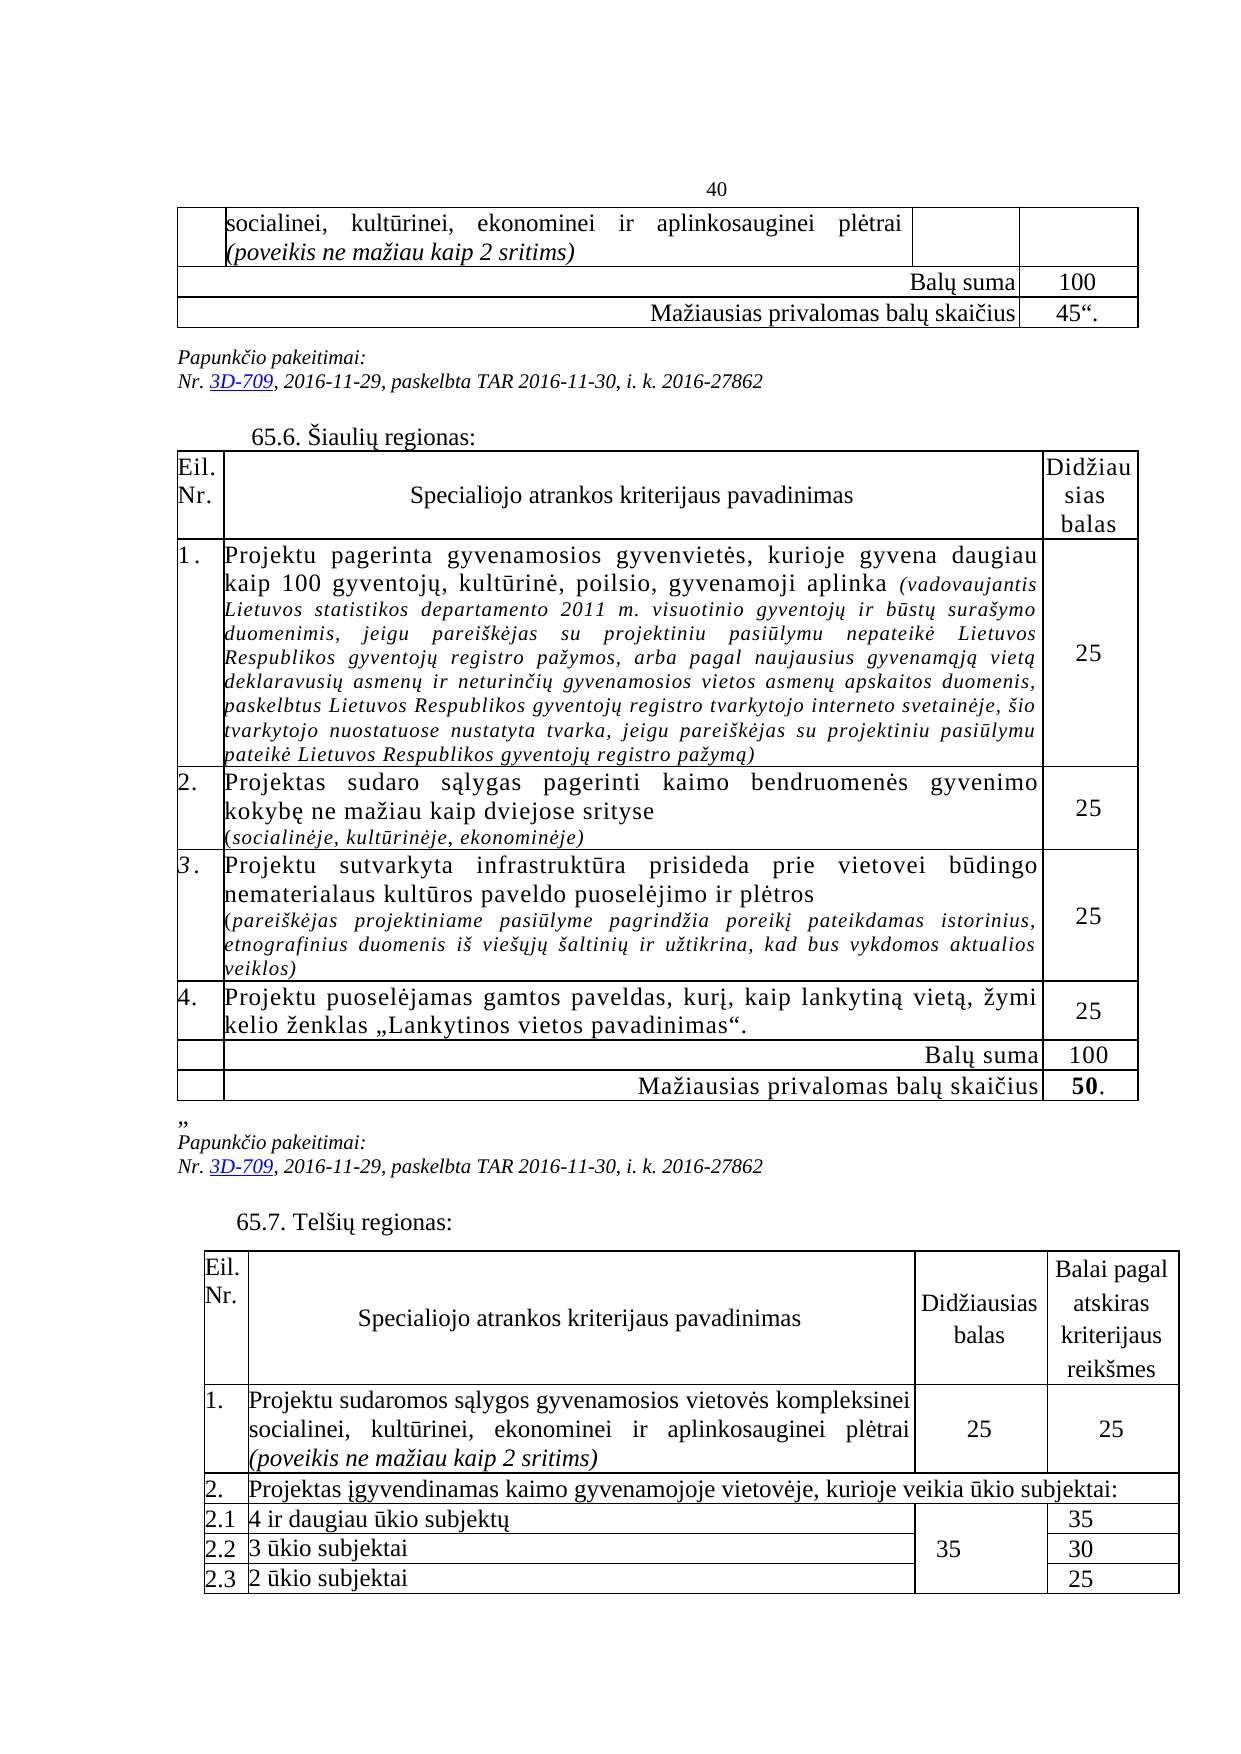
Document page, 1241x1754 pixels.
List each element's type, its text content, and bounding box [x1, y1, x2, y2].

table_cell 25 [1044, 767, 1137, 849]
table_header Eil.Nr. [178, 452, 223, 538]
table_cell Projektas įgyvendinamas kaimo gyvenamojoje vietovėje, kurioje veikia ūkio subjektai: [249, 1474, 1178, 1503]
table_cell 3. [178, 850, 223, 980]
table_cell 2.2 [205, 1534, 248, 1563]
table_cell Projektu pagerinta gyvenamosios gyvenvietės, kurioje gyvena daugiau kaip 100 gyventojų, kultūrinė, poilsio, gyvenamoji aplinka (vadovaujantis Lietuvos statistikos departamento 2011 m. visuotinio gyventojų ir būstų surašymo duomenimis, jeigu pareiškėjas su projektiniu pasiūlymu nepateikė Lietuvos Respublikos gyventojų registro pažymos, arba pagal naujausius gyvenamąją vietą deklaravusių asmenų ir neturinčių gyvenamosios vietos asmenų apskaitos duomenis, paskelbtus Lietuvos Respublikos gyventojų registro tvarkytojo interneto svetainėje, šio tvarkytojo nuostatuose nustatyta tvarka, jeigu pareiškėjas su projektiniu pasiūlymu pateikė Lietuvos Respublikos gyventojų registro pažymą) [225, 540, 1042, 766]
table_cell 45“. [1020, 298, 1137, 326]
table_cell [913, 208, 1019, 266]
table_cell 35 [916, 1504, 1047, 1593]
text Papunkčio pakeitimai: [177, 345, 1181, 369]
text Nr. 3D-709, 2016-11-29, paskelbta TAR 2016-11-30, i. k. 2016-27862 [177, 369, 1181, 393]
table_header Specialiojo atrankos kriterijaus pavadinimas [225, 452, 1042, 538]
table_cell 50. [1044, 1071, 1137, 1100]
table_cell 2.1 [205, 1504, 248, 1533]
table_cell 4. [178, 982, 223, 1039]
table_cell Projektu sutvarkyta infrastruktūra prisideda prie vietovei būdingo nematerialaus kultūros paveldo puoselėjimo ir plėtros (pareiškėjas projektiniame pasiūlyme pagrindžia poreikį pateikdamas istorinius, etnografinius duomenis iš viešųjų šaltinių ir užtikrina, kad bus vykdomos aktualios veiklos) [225, 850, 1042, 980]
table_cell [1020, 208, 1137, 266]
table_cell 25 [1048, 1564, 1178, 1593]
table_cell 1. [178, 540, 223, 766]
table_cell Balų suma [225, 1041, 1042, 1069]
table_header Didžiausias balas [916, 1252, 1047, 1384]
table_cell 30 [1048, 1534, 1178, 1563]
table_cell socialinei, kultūrinei, ekonominei ir aplinkosauginei plėtrai (poveikis ne mažiau kaip 2 sritims) [227, 208, 912, 266]
table_cell 25 [916, 1385, 1047, 1472]
text Papunkčio pakeitimai: [177, 1130, 1181, 1154]
table_header Eil. Nr. [205, 1252, 248, 1384]
table_cell Mažiausias privalomas balų skaičius [225, 1071, 1042, 1100]
table_cell 3 ūkio subjektai [249, 1534, 914, 1563]
text 65.7. Telšių regionas: [177, 1207, 1181, 1236]
text „ [177, 1101, 1181, 1130]
table_cell Mažiausias privalomas balų skaičius [178, 298, 1019, 326]
table_cell [178, 208, 225, 266]
table_cell 2 ūkio subjektai [249, 1564, 914, 1593]
table_cell 25 [1044, 982, 1137, 1039]
table_header Balai pagal atskiras kriterijaus reikšmes [1048, 1252, 1178, 1384]
table_cell 100 [1044, 1041, 1137, 1069]
table_cell Projektas sudaro sąlygas pagerinti kaimo bendruomenės gyvenimo kokybę ne mažiau kaip dviejose srityse (socialinėje, kultūrinėje, ekonominėje) [225, 767, 1042, 849]
table_cell 2. [178, 767, 223, 849]
text 65.6. Šiaulių regionas: [177, 422, 1181, 450]
table_cell Balų suma [178, 267, 1019, 296]
table_cell 100 [1020, 267, 1137, 296]
table_cell [178, 1041, 223, 1069]
table_cell 1. [205, 1385, 248, 1472]
table_cell 35 [1048, 1504, 1178, 1533]
table_cell 25 [1044, 540, 1137, 766]
table_header Didžiausias balas [1044, 452, 1137, 538]
table_cell 25 [1048, 1385, 1178, 1472]
table_cell 2. [205, 1474, 248, 1503]
table_cell [178, 1071, 223, 1100]
table_cell Projektu sudaromos sąlygos gyvenamosios vietovės kompleksinei socialinei, kultūrinei, ekonominei ir aplinkosauginei plėtrai (poveikis ne mažiau kaip 2 sritims) [249, 1385, 914, 1472]
table_cell 4 ir daugiau ūkio subjektų [249, 1504, 914, 1533]
table_cell 25 [1044, 850, 1137, 980]
table_cell Projektu puoselėjamas gamtos paveldas, kurį, kaip lankytiną vietą, žymi kelio ženklas „Lankytinos vietos pavadinimas“. [225, 982, 1042, 1039]
text Nr. 3D-709, 2016-11-29, paskelbta TAR 2016-11-30, i. k. 2016-27862 [177, 1154, 1181, 1178]
table_cell 2.3 [205, 1564, 248, 1593]
table_header Specialiojo atrankos kriterijaus pavadinimas [249, 1252, 914, 1384]
